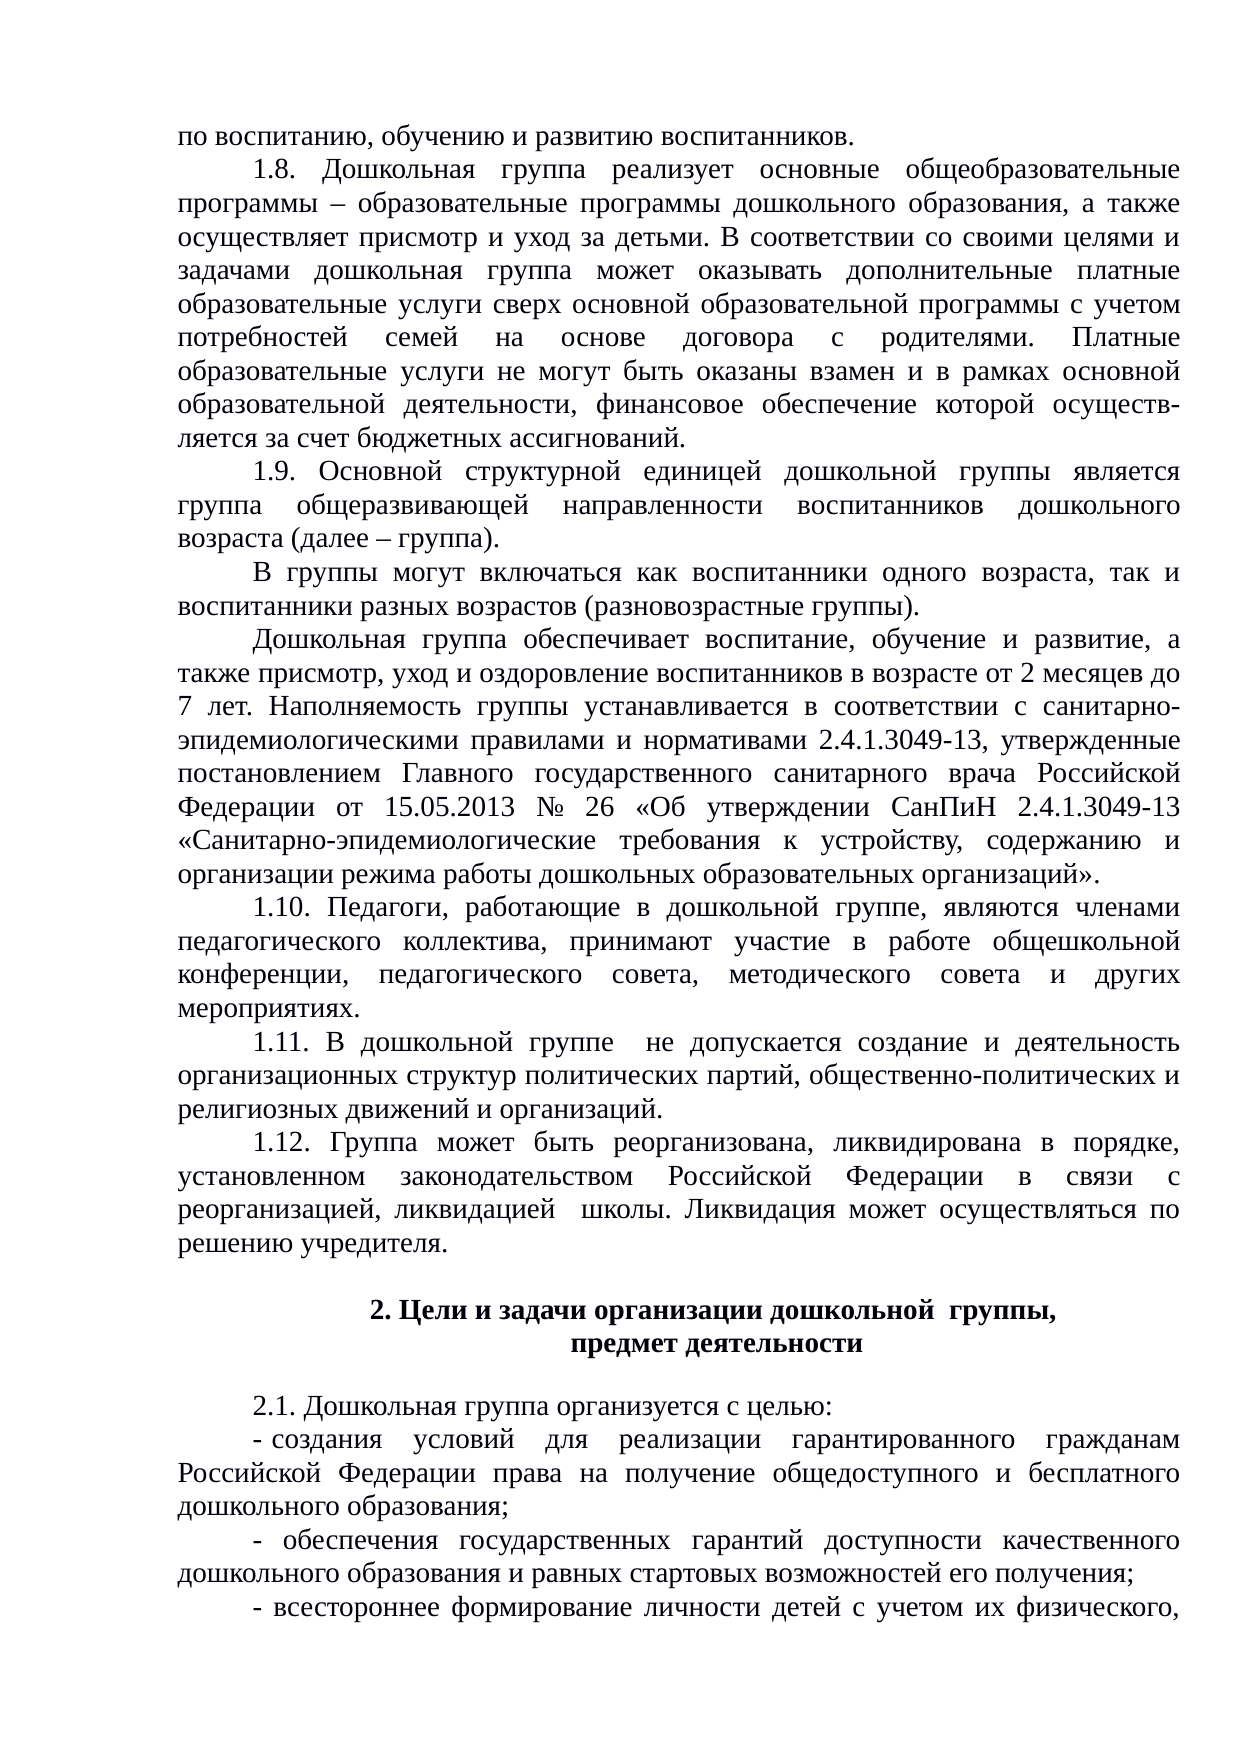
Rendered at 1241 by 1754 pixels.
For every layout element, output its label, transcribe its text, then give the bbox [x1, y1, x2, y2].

text по воспитанию, обучению и развитию воспитанников. [177, 118, 1181, 152]
text предмет деятельности [177, 1326, 1181, 1359]
text Дошкольная группа обеспечивает воспитание, обучение и развитие, а также присмотр, уход и оздоровление воспитанников в возрасте от 2 месяцев до 7 лет. Наполняемость группы устанавливается в соответствии с санитарно-эпидемиологическими правилами и нормативами 2.4.1.3049-13, утвержденные постановлением Главного государственного санитарного врача Российской Федерации от 15.05.2013 № 26 «Об утверждении СанПиН 2.4.1.3049-13 «Санитарно-эпидемиологические требования к устройству, содержанию и организации режима работы дошкольных образовательных организаций». [177, 621, 1181, 889]
text 1.10. Педагоги, работающие в дошкольной группе, являются членами педагогического коллектива, принимают участие в работе общешкольной конференции, педагогического совета, методического совета и других мероприятиях. [177, 889, 1181, 1024]
text 1.12. Группа может быть реорганизована, ликвидирована в порядке, установленном законодательством Российской Федерации в связи с реорганизацией, ликвидацией школы. Ликвидация может осуществляться по решению учредителя. [177, 1124, 1181, 1258]
text 1.11. В дошкольной группе не допускается создание и деятельность организационных структур политических партий, общественно-политических и религиозных движений и организаций. [177, 1024, 1181, 1124]
text 2.1. Дошкольная группа организуется с целью: [177, 1388, 1181, 1421]
list создания условий для реализации гарантированного гражданам Российской Федерации права на получение общедоступного и бесплатного дошкольного образования; [177, 1421, 1181, 1522]
text 1.8. Дошкольная группа реализует основные общеобразовательные программы – образовательные программы дошкольного образования, а также осуществляет присмотр и уход за детьми. В соответствии со своими целями и задачами дошкольная группа может оказывать дополнительные платные образовательные услуги сверх основной образовательной программы с учетом потребностей семей на основе договора с родителями. Платные образовательные услуги не могут быть оказаны взамен и в рамках основной образовательной деятельности, финансовое обеспечение которой осуществ-ляется за счет бюджетных ассигнований. [177, 152, 1181, 453]
text - всестороннее формирование личности детей с учетом их физического, [177, 1589, 1181, 1623]
text В группы могут включаться как воспитанники одного возраста, так и воспитанники разных возрастов (разновозрастные группы). [177, 554, 1181, 621]
text 2. Цели и задачи организации дошкольной группы, [177, 1292, 1181, 1326]
text 1.9. Основной структурной единицей дошкольной группы является группа общеразвивающей направленности воспитанников дошкольного возраста (далее – группа). [177, 453, 1181, 554]
text - обеспечения государственных гарантий доступности качественного дошкольного образования и равных стартовых возможностей его получения; [177, 1522, 1181, 1589]
